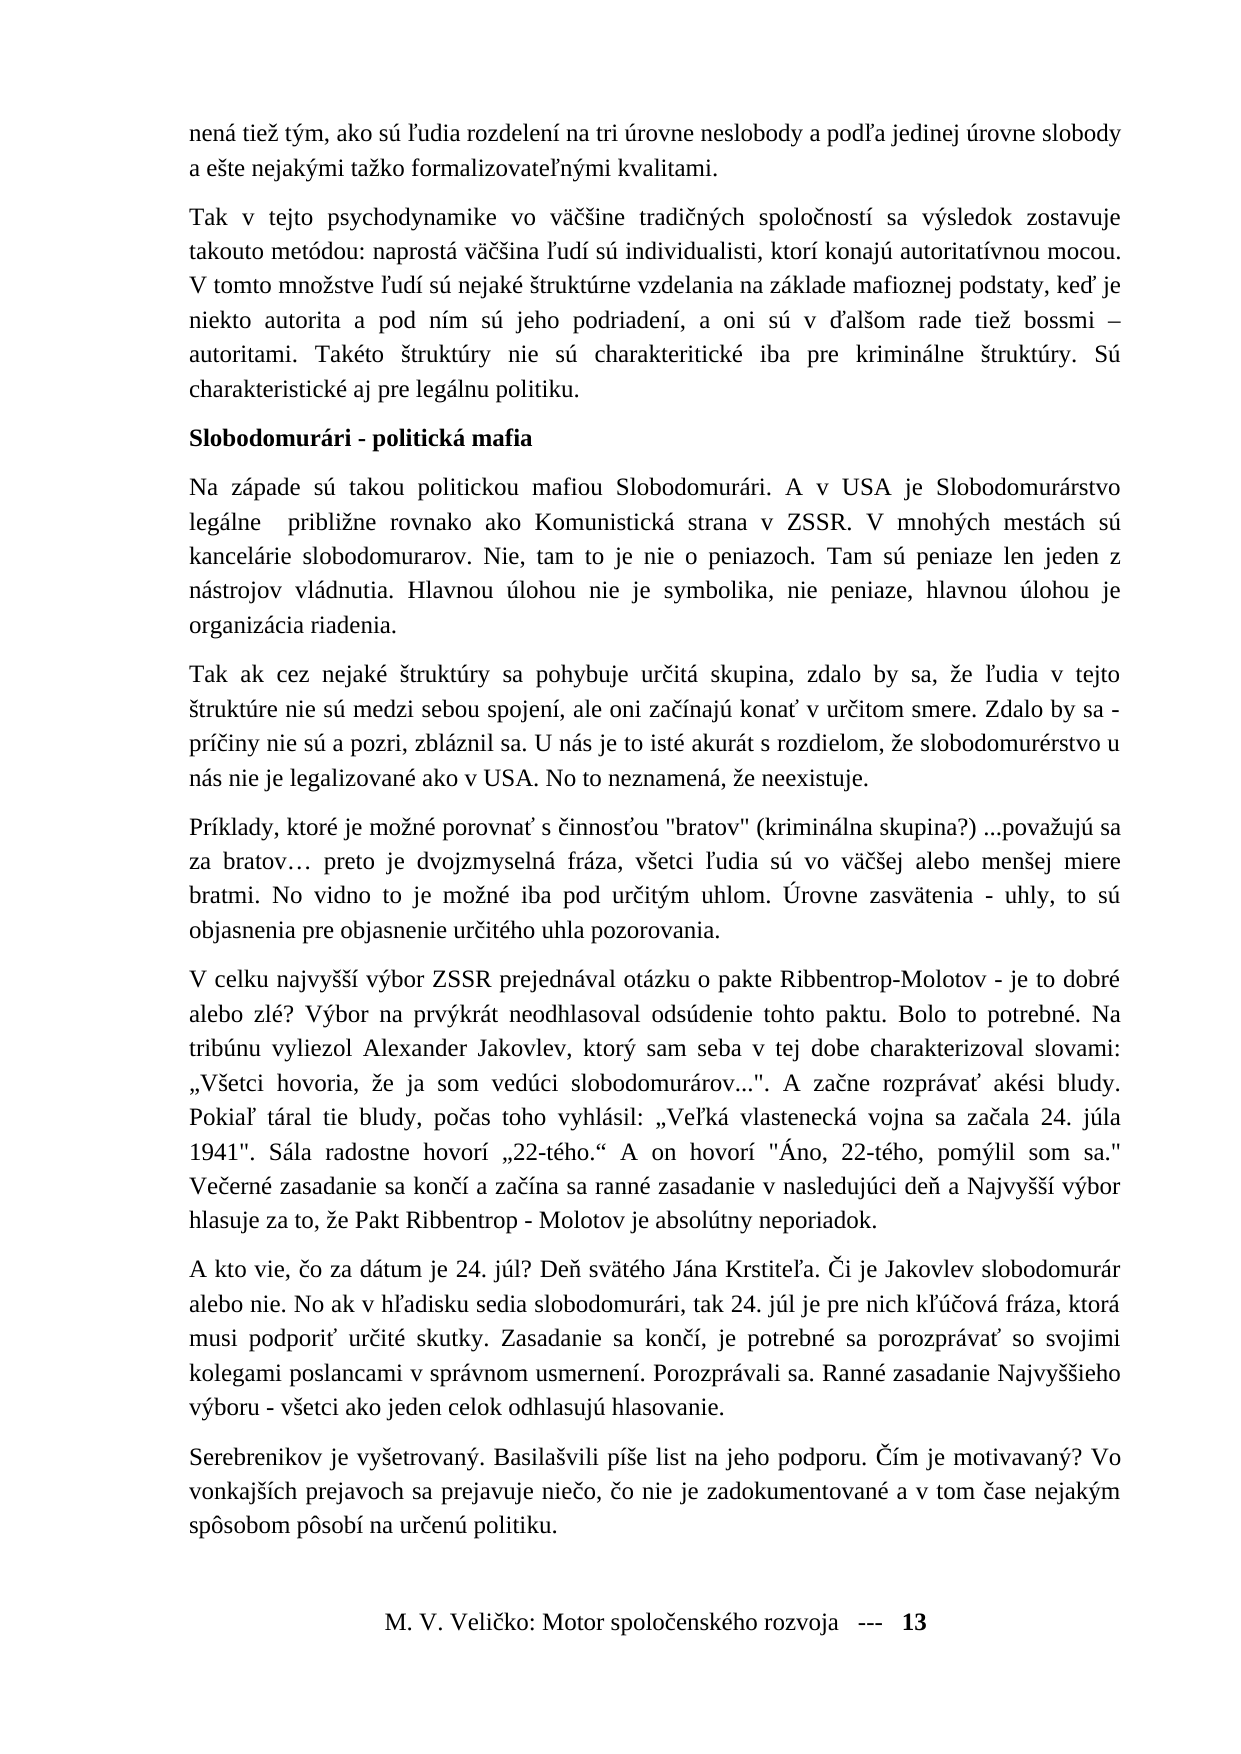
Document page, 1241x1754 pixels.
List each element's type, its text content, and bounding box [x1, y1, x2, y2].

text Príklady, ktoré je možné porovnať s činnosťou "bratov" (kriminálna skupina?) ...považujú sa za bratov… preto je dvojzmyselná fráza, všetci ľudia sú vo väčšej alebo menšej miere bratmi. No vidno to je možné iba pod určitým uhlom. Úrovne zasvätenia - uhly, to sú objasnenia pre objasnenie určitého uhla pozorovania. [189, 812, 1122, 944]
text Slobodomurári - politická mafia [189, 423, 1122, 452]
text A kto vie, čo za dátum je 24. júl? Deň svätého Jána Krstiteľa. Či je Jakovlev slobodomurár alebo nie. No ak v hľadisku sedia slobodomurári, tak 24. júl je pre nich kľúčová fráza, ktorá musi podporiť určité skutky. Zasadanie sa končí, je potrebné sa porozprávať so svojimi kolegami poslancami v správnom usmernení. Porozprávali sa. Ranné zasadanie Najvyššieho výboru - všetci ako jeden celok odhlasujú hlasovanie. [189, 1254, 1122, 1421]
text V celku najvyšší výbor ZSSR prejednával otázku o pakte Ribbentrop-Molotov - je to dobré alebo zlé? Výbor na prvýkrát neodhlasoval odsúdenie tohto paktu. Bolo to potrebné. Na tribúnu vyliezol Alexander Jakovlev, ktorý sam seba v tej dobe charakterizoval slovami: „Všetci hovoria, že ja som vedúci slobodomurárov...". A začne rozprávať akési bludy. Pokiaľ táral tie bludy, počas toho vyhlásil: „Veľká vlastenecká vojna sa začala 24. júla 1941". Sála radostne hovorí „22-tého.“ A on hovorí "Áno, 22-tého, pomýlil som sa." Večerné zasadanie sa končí a začína sa ranné zasadanie v nasledujúci deň a Najvyšší výbor hlasuje za to, že Pakt Ribbentrop - Molotov je absolútny neporiadok. [189, 964, 1122, 1234]
text Serebrenikov je vyšetrovaný. Basilašvili píše list na jeho podporu. Čím je motivavaný? Vo vonkajších prejavoch sa prejavuje niečo, čo nie je zadokumentované a v tom čase nejakým spôsobom pôsobí na určenú politiku. [189, 1442, 1122, 1539]
text Tak v tejto psychodynamike vo väčšine tradičných spoločností sa výsledok zostavuje takouto metódou: naprostá väčšina ľudí sú individualisti, ktorí konajú autoritatívnou mocou. V tomto množstve ľudí sú nejaké štruktúrne vzdelania na základe mafioznej podstaty, keď je niekto autorita a pod ním sú jeho podriadení, a oni sú v ďalšom rade tiež bossmi – autoritami. Takéto štruktúry nie sú charakteritické iba pre kriminálne štruktúry. Sú charakteristické aj pre legálnu politiku. [189, 202, 1122, 403]
text nená tiež tým, ako sú ľudia rozdelení na tri úrovne neslobody a podľa jedinej úrovne slobody a ešte nejakými tažko formalizovateľnými kvalitami. [189, 118, 1122, 181]
text Na západe sú takou politickou mafiou Slobodomurári. A v USA je Slobodomurárstvo legálne približne rovnako ako Komunistická strana v ZSSR. V mnohých mestách sú kancelárie slobodomurarov. Nie, tam to je nie o peniazoch. Tam sú peniaze len jeden z nástrojov vládnutia. Hlavnou úlohou nie je symbolika, nie peniaze, hlavnou úlohou je organizácia riadenia. [189, 472, 1122, 639]
text Tak ak cez nejaké štruktúry sa pohybuje určitá skupina, zdalo by sa, že ľudia v tejto štruktúre nie sú medzi sebou spojení, ale oni začínajú konať v určitom smere. Zdalo by sa - príčiny nie sú a pozri, zbláznil sa. U nás je to isté akurát s rozdielom, že slobodomurérstvo u nás nie je legalizované ako v USA. No to neznamená, že neexistuje. [189, 659, 1122, 791]
